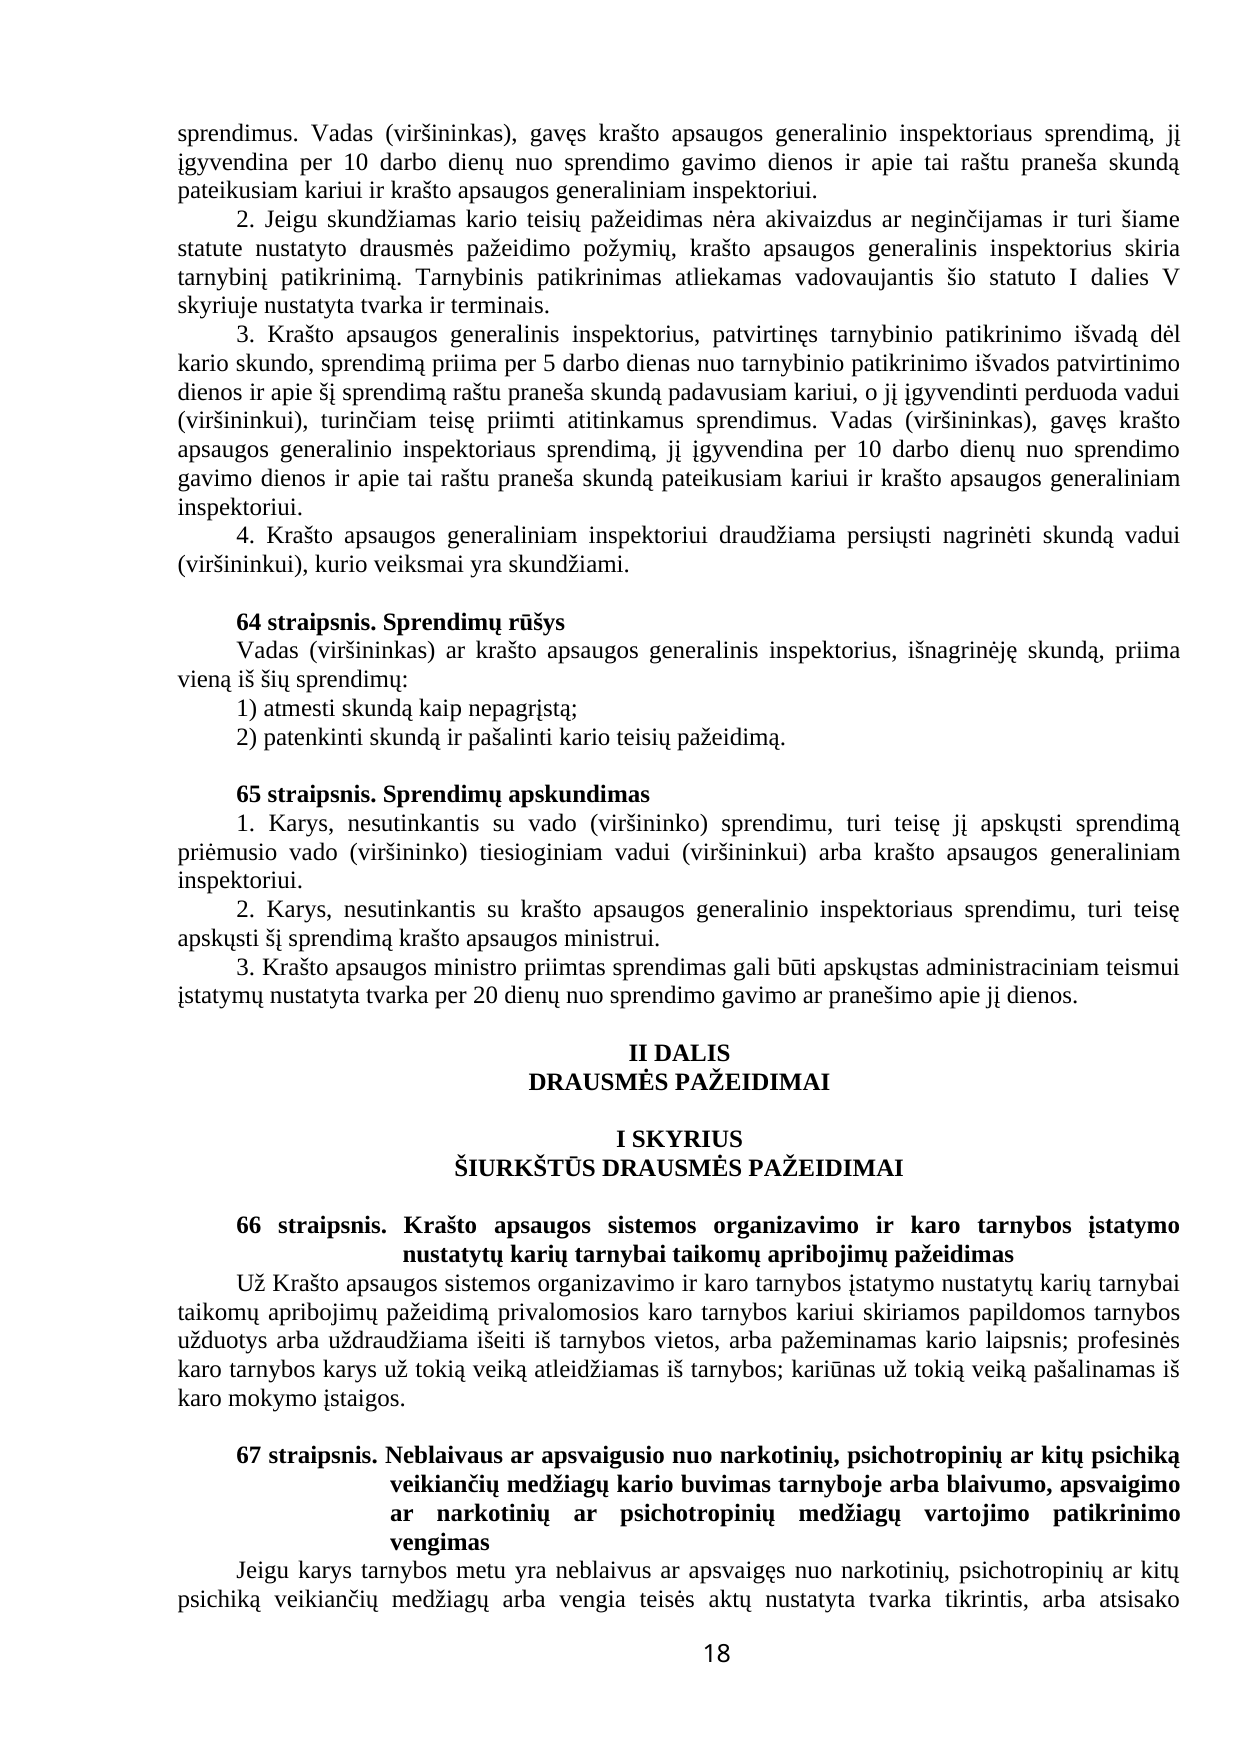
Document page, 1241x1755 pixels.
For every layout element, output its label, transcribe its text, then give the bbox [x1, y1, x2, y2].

text 4. Krašto apsaugos generaliniam inspektoriui draudžiama persiųsti nagrinėti skundą vadui (viršininkui), kurio veiksmai yra skundžiami. [177, 521, 1181, 578]
text 3. Krašto apsaugos generalinis inspektorius, patvirtinęs tarnybinio patikrinimo išvadą dėl kario skundo, sprendimą priima per 5 darbo dienas nuo tarnybinio patikrinimo išvados patvirtinimo dienos ir apie šį sprendimą raštu praneša skundą padavusiam kariui, o jį įgyvendinti perduoda vadui (viršininkui), turinčiam teisę priimti atitinkamus sprendimus. Vadas (viršininkas), gavęs krašto apsaugos generalinio inspektoriaus sprendimą, jį įgyvendina per 10 darbo dienų nuo sprendimo gavimo dienos ir apie tai raštu praneša skundą pateikusiam kariui ir krašto apsaugos generaliniam inspektoriui. [177, 319, 1181, 521]
text 1. Karys, nesutinkantis su vado (viršininko) sprendimu, turi teisę jį apskųsti sprendimą priėmusio vado (viršininko) tiesioginiam vadui (viršininkui) arba krašto apsaugos generaliniam inspektoriui. [177, 808, 1181, 894]
text DRAUSMĖS PAŽEIDIMAI [177, 1067, 1181, 1096]
text II DALIS [177, 1038, 1181, 1067]
text 2) patenkinti skundą ir pašalinti kario teisių pažeidimą. [177, 722, 1181, 751]
text 65 straipsnis. Sprendimų apskundimas [177, 779, 1181, 808]
text 1) atmesti skundą kaip nepagrįstą; [177, 693, 1181, 722]
text Jeigu karys tarnybos metu yra neblaivus ar apsvaigęs nuo narkotinių, psichotropinių ar kitų psichiką veikiančių medžiagų arba vengia teisės aktų nustatyta tvarka tikrintis, arba atsisako [177, 1556, 1181, 1613]
text ŠIURKŠTŪS DRAUSMĖS PAŽEIDIMAI [177, 1153, 1181, 1182]
text 66 straipsnis. Krašto apsaugos sistemos organizavimo ir karo tarnybos įstatymo nustatytų karių tarnybai taikomų apribojimų pažeidimas [236, 1211, 1181, 1268]
text 2. Karys, nesutinkantis su krašto apsaugos generalinio inspektoriaus sprendimu, turi teisę apskųsti šį sprendimą krašto apsaugos ministrui. [177, 894, 1181, 952]
text Už Krašto apsaugos sistemos organizavimo ir karo tarnybos įstatymo nustatytų karių tarnybai taikomų apribojimų pažeidimą privalomosios karo tarnybos kariui skiriamos papildomos tarnybos užduotys arba uždraudžiama išeiti iš tarnybos vietos, arba pažeminamas kario laipsnis; profesinės karo tarnybos karys už tokią veiką atleidžiamas iš tarnybos; kariūnas už tokią veiką pašalinamas iš karo mokymo įstaigos. [177, 1268, 1181, 1412]
text 3. Krašto apsaugos ministro priimtas sprendimas gali būti apskųstas administraciniam teismui įstatymų nustatyta tvarka per 20 dienų nuo sprendimo gavimo ar pranešimo apie jį dienos. [177, 952, 1181, 1009]
text sprendimus. Vadas (viršininkas), gavęs krašto apsaugos generalinio inspektoriaus sprendimą, jį įgyvendina per 10 darbo dienų nuo sprendimo gavimo dienos ir apie tai raštu praneša skundą pateikusiam kariui ir krašto apsaugos generaliniam inspektoriui. [177, 118, 1181, 204]
text 67 straipsnis. Neblaivaus ar apsvaigusio nuo narkotinių, psichotropinių ar kitų psichiką veikiančių medžiagų kario buvimas tarnyboje arba blaivumo, apsvaigimo ar narkotinių ar psichotropinių medžiagų vartojimo patikrinimo vengimas [236, 1441, 1181, 1556]
text 64 straipsnis. Sprendimų rūšys [177, 607, 1181, 636]
text Vadas (viršininkas) ar krašto apsaugos generalinis inspektorius, išnagrinėję skundą, priima vieną iš šių sprendimų: [177, 636, 1181, 693]
text 2. Jeigu skundžiamas kario teisių pažeidimas nėra akivaizdus ar neginčijamas ir turi šiame statute nustatyto drausmės pažeidimo požymių, krašto apsaugos generalinis inspektorius skiria tarnybinį patikrinimą. Tarnybinis patikrinimas atliekamas vadovaujantis šio statuto I dalies V skyriuje nustatyta tvarka ir terminais. [177, 204, 1181, 319]
text I SKYRIUS [177, 1124, 1181, 1153]
